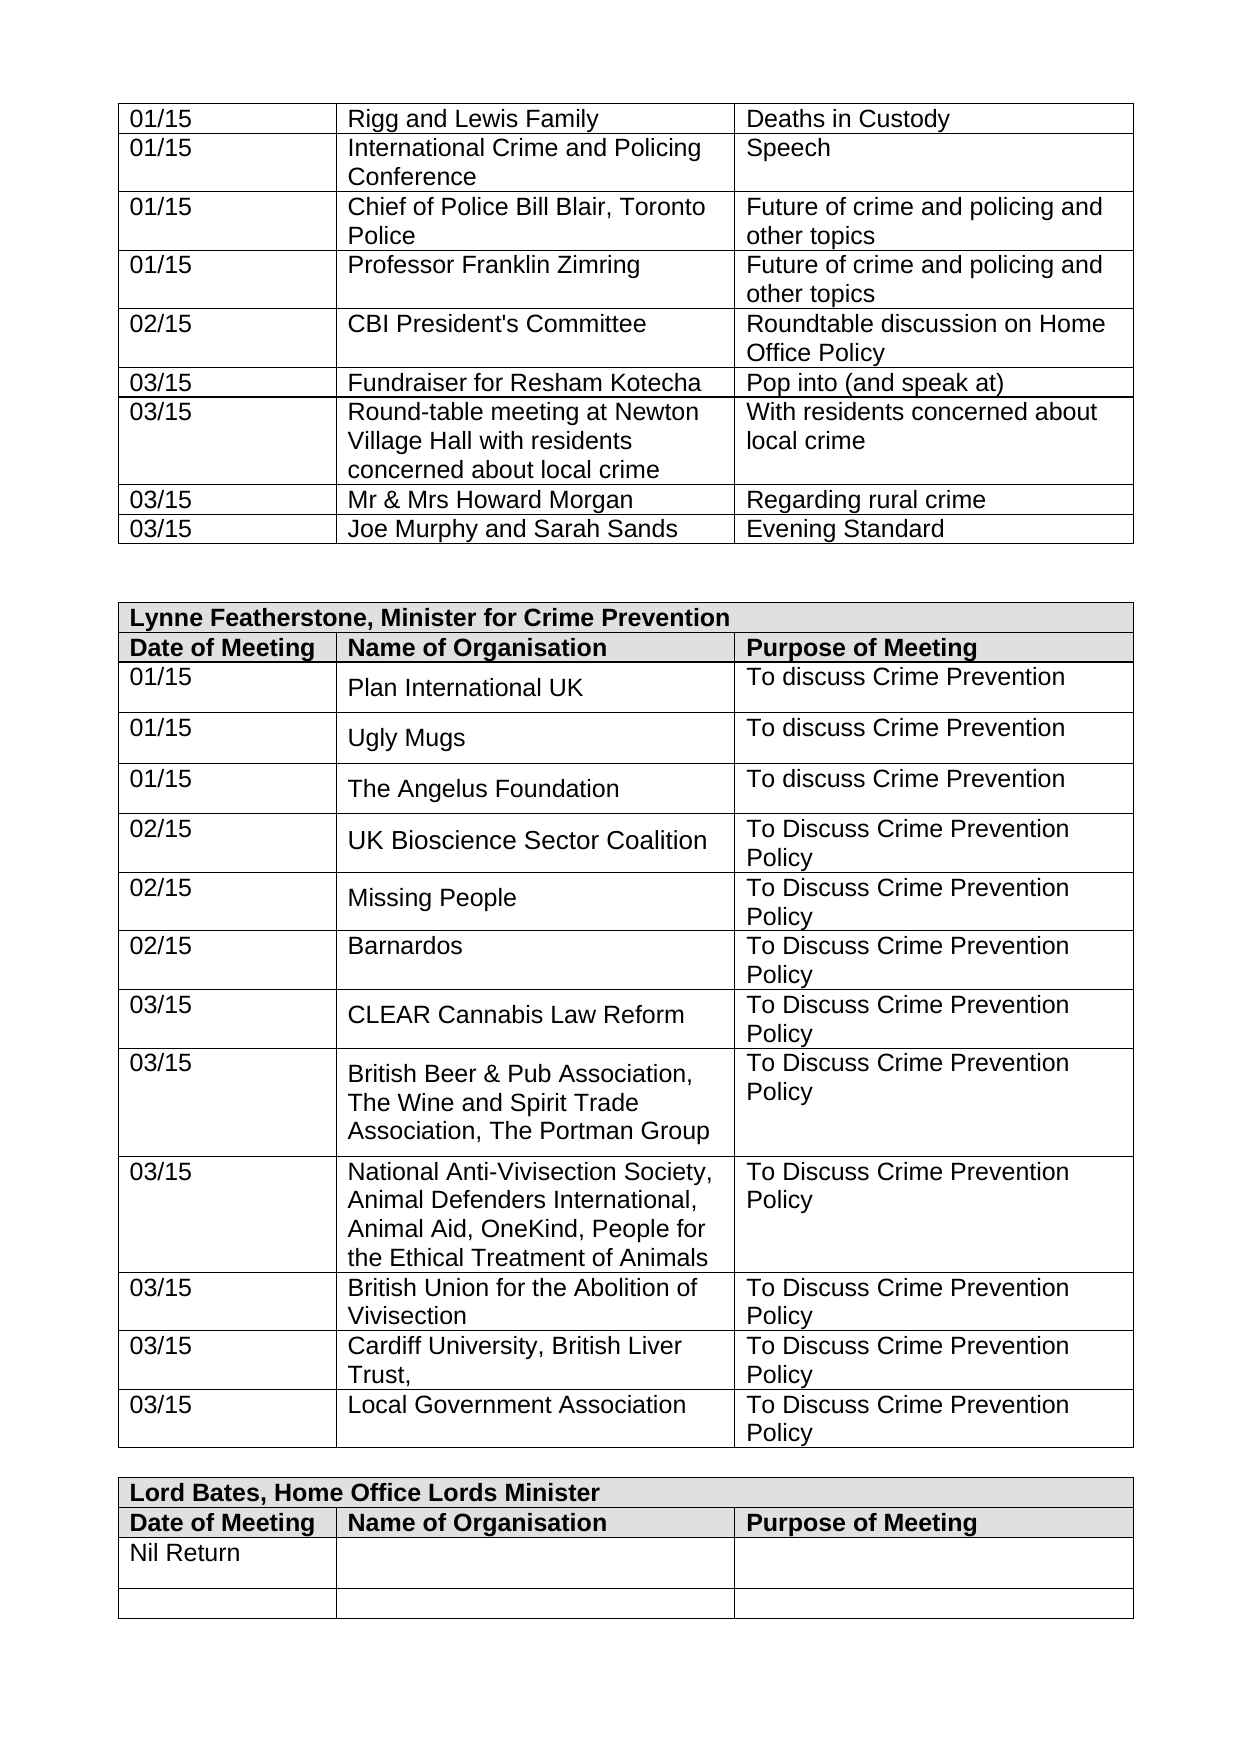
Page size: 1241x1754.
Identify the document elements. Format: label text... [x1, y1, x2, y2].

table_cell Fundraiser for Resham Kotecha [337, 368, 734, 396]
table_cell Future of crime and policing and other topics [735, 251, 1133, 308]
table_cell Purpose of Meeting [735, 1508, 1133, 1537]
table_cell To Discuss Crime Prevention Policy [735, 1331, 1133, 1389]
table_cell British Union for the Abolition of Vivisection [337, 1273, 734, 1330]
table_cell To discuss Crime Prevention [735, 663, 1133, 712]
table_cell 03/15 [119, 398, 336, 484]
table_cell Round-table meeting at Newton Village Hall with residents concerned about local crime [337, 398, 734, 484]
table_cell International Crime and Policing Conference [337, 134, 734, 191]
table_header Lord Bates, Home Office Lords Minister [119, 1478, 1133, 1507]
table_cell CBI President's Committee [337, 309, 734, 367]
table_cell 01/15 [119, 764, 336, 813]
table_cell To Discuss Crime Prevention Policy [735, 814, 1133, 872]
table_cell Nil Return [119, 1538, 336, 1588]
table_cell To discuss Crime Prevention [735, 764, 1133, 813]
table_cell [119, 1589, 336, 1618]
table_cell 01/15 [119, 251, 336, 308]
table_cell To Discuss Crime Prevention Policy [735, 1273, 1133, 1330]
table_cell 01/15 [119, 192, 336, 249]
table_cell 03/15 [119, 1273, 336, 1330]
table_cell Date of Meeting [119, 1508, 336, 1537]
table_cell 03/15 [119, 1049, 336, 1156]
table_cell Speech [735, 134, 1133, 191]
table_cell With residents concerned about local crime [735, 398, 1133, 484]
table_cell Name of Organisation [337, 633, 734, 661]
table_cell [735, 1538, 1133, 1588]
table_cell [337, 1589, 734, 1618]
table_cell National Anti-Vivisection Society, Animal Defenders International, Animal Aid, OneKind, People for the Ethical Treatment of Animals [337, 1157, 734, 1272]
table_cell Plan International UK [337, 663, 734, 712]
table_cell Date of Meeting [119, 633, 336, 661]
table_header Lynne Featherstone, Minister for Crime Prevention [119, 603, 1133, 632]
table_cell To Discuss Crime Prevention Policy [735, 873, 1133, 930]
table_cell 03/15 [119, 1157, 336, 1272]
table_cell 03/15 [119, 368, 336, 396]
table_cell 02/15 [119, 309, 336, 367]
table_cell 02/15 [119, 814, 336, 872]
table_cell Roundtable discussion on Home Office Policy [735, 309, 1133, 367]
table_cell 03/15 [119, 1331, 336, 1389]
table_cell Purpose of Meeting [735, 633, 1133, 661]
table_cell Regarding rural crime [735, 485, 1133, 513]
table_cell Evening Standard [735, 515, 1133, 543]
table_cell Deaths in Custody [735, 104, 1133, 132]
table_cell 01/15 [119, 134, 336, 191]
table_cell The Angelus Foundation [337, 764, 734, 813]
table_cell Mr & Mrs Howard Morgan [337, 485, 734, 513]
table_cell To Discuss Crime Prevention Policy [735, 1390, 1133, 1447]
table_cell To discuss Crime Prevention [735, 713, 1133, 763]
table_cell Barnardos [337, 931, 734, 989]
table_cell [735, 1589, 1133, 1618]
table_cell CLEAR Cannabis Law Reform [337, 990, 734, 1047]
table_cell To Discuss Crime Prevention Policy [735, 931, 1133, 989]
table_cell 03/15 [119, 515, 336, 543]
table_cell UK Bioscience Sector Coalition [337, 814, 734, 872]
table_cell Future of crime and policing and other topics [735, 192, 1133, 249]
table_cell British Beer & Pub Association, The Wine and Spirit Trade Association, The Portman Group [337, 1049, 734, 1156]
table_cell 03/15 [119, 990, 336, 1047]
table_cell Name of Organisation [337, 1508, 734, 1537]
table_cell To Discuss Crime Prevention Policy [735, 1049, 1133, 1156]
table_cell Joe Murphy and Sarah Sands [337, 515, 734, 543]
table_cell Missing People [337, 873, 734, 930]
table_cell Chief of Police Bill Blair, Toronto Police [337, 192, 734, 249]
table_cell Professor Franklin Zimring [337, 251, 734, 308]
table_cell Rigg and Lewis Family [337, 104, 734, 132]
table_cell 01/15 [119, 713, 336, 763]
table_cell To Discuss Crime Prevention Policy [735, 1157, 1133, 1272]
table_cell Cardiff University, British Liver Trust, [337, 1331, 734, 1389]
table_cell 01/15 [119, 104, 336, 132]
table_cell 02/15 [119, 931, 336, 989]
table_cell 03/15 [119, 1390, 336, 1447]
table_cell 02/15 [119, 873, 336, 930]
table_cell Ugly Mugs [337, 713, 734, 763]
table_cell 03/15 [119, 485, 336, 513]
table_cell To Discuss Crime Prevention Policy [735, 990, 1133, 1047]
table_cell [337, 1538, 734, 1588]
table_cell Pop into (and speak at) [735, 368, 1133, 396]
table_cell Local Government Association [337, 1390, 734, 1447]
table_cell 01/15 [119, 663, 336, 712]
